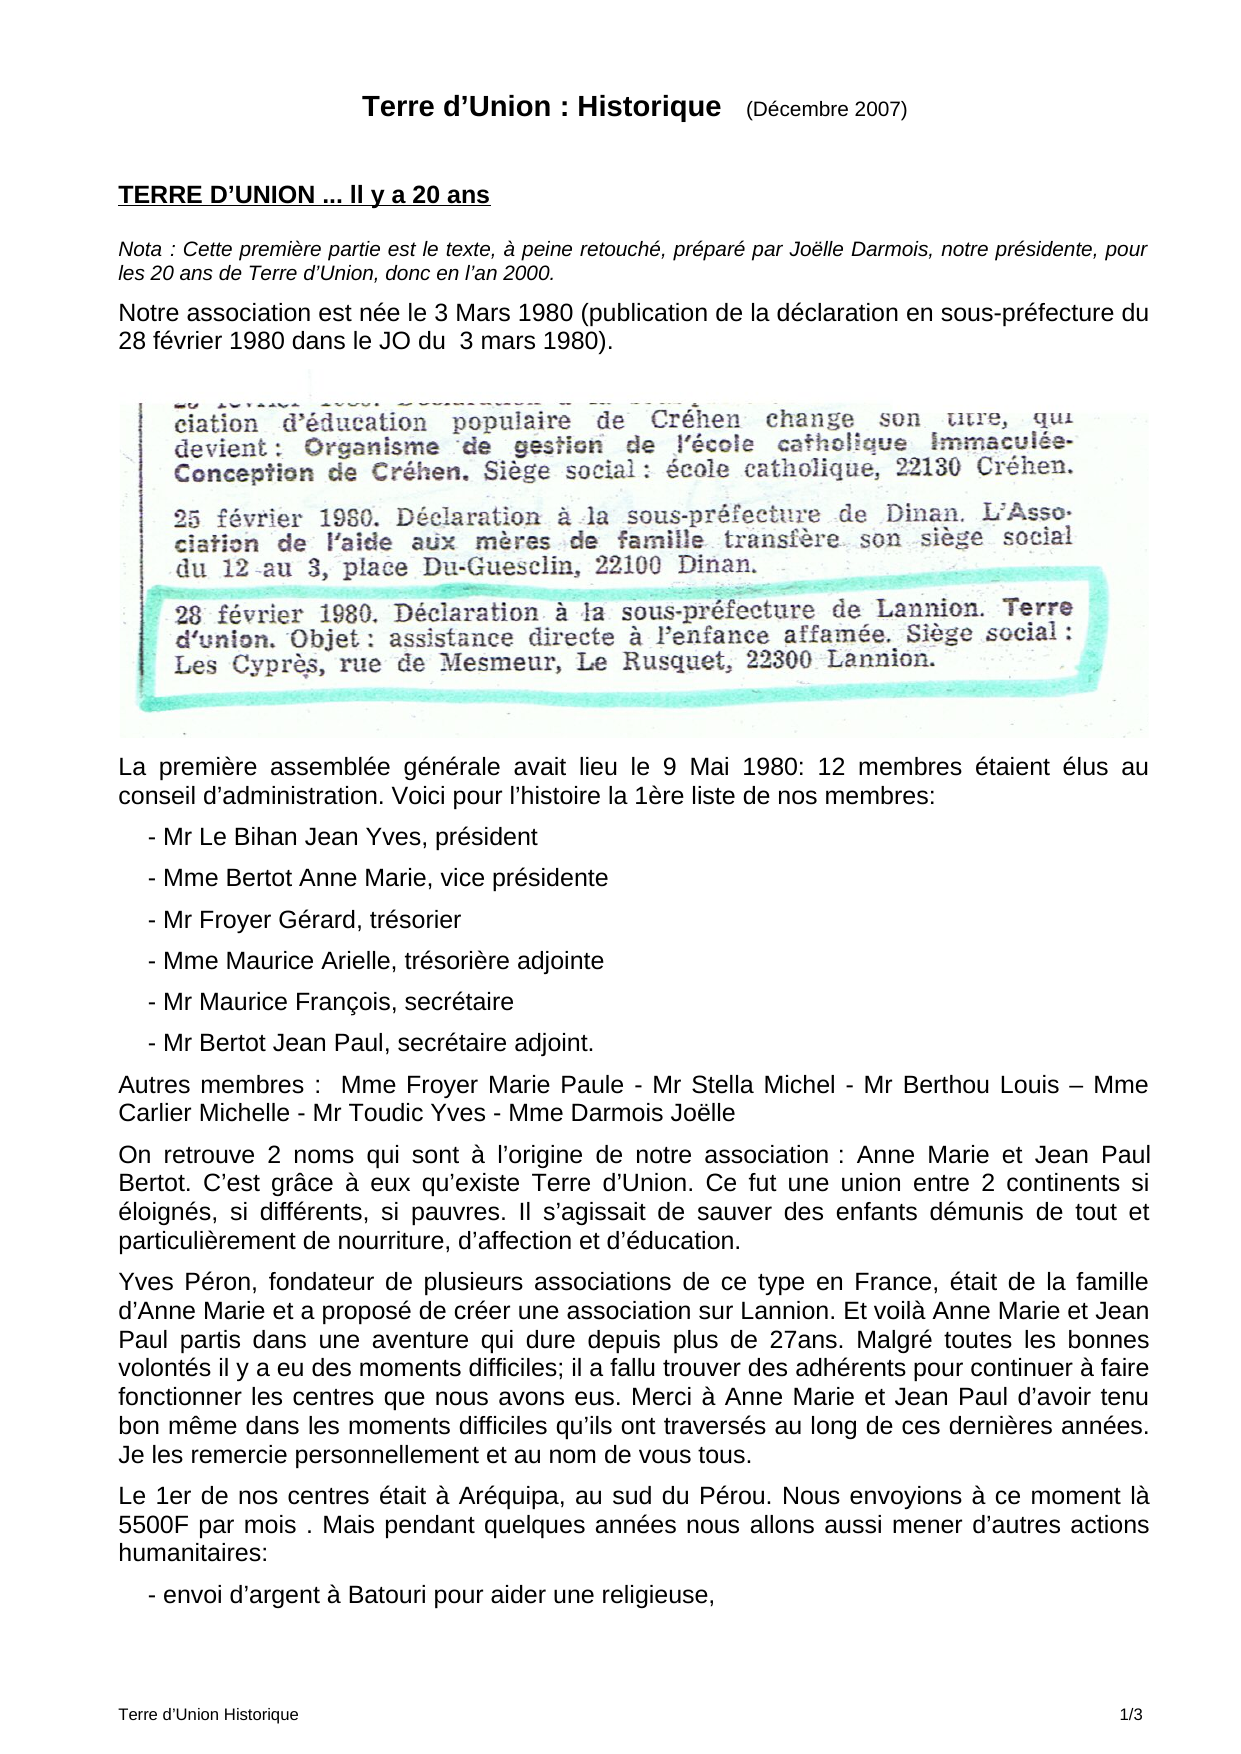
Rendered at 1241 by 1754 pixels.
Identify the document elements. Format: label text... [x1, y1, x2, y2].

text Autres membres : Mme Froyer Marie Paule - Mr Stella Michel - Mr Berthou Louis – Mme Carlier Michelle - Mr Toudic Yves - Mme Darmois Joëlle [118, 1069, 1152, 1127]
text - Mr Maurice François, secrétaire [118, 987, 1152, 1016]
text Nota : Cette première partie est le texte, à peine retouché, préparé par Joëlle Darmois, notre présidente, pour les 20 ans de Terre d’Union, donc en l’an 2000. [118, 237, 1152, 285]
text La première assemblée générale avait lieu le 9 Mai 1980: 12 membres étaient élus au conseil d’administration. Voici pour l’histoire la 1ère liste de nos membres: [118, 752, 1152, 809]
text - Mr Froyer Gérard, trésorier [118, 904, 1152, 933]
text Terre d’Union : Historique (Décembre 2007) [118, 89, 1152, 122]
text - Mr Bertot Jean Paul, secrétaire adjoint. [118, 1028, 1152, 1057]
text Yves Péron, fondateur de plusieurs associations de ce type en France, était de la famille d’Anne Marie et a proposé de créer une association sur Lannion. Et voilà Anne Marie et Jean Paul partis dans une aventure qui dure depuis plus de 27ans. Malgré toutes les bonnes volontés il y a eu des moments difficiles; il a fallu trouver des adhérents pour continuer à faire fonctionner les centres que nous avons eus. Merci à Anne Marie et Jean Paul d’avoir tenu bon même dans les moments difficiles qu’ils ont traversés au long de ces dernières années. Je les remercie personnellement et au nom de vous tous. [118, 1267, 1152, 1468]
text - Mme Maurice Arielle, trésorière adjointe [118, 946, 1152, 974]
text Notre association est née le 3 Mars 1980 (publication de la déclaration en sous-préfecture du 28 février 1980 dans le JO du 3 mars 1980). [118, 298, 1152, 355]
text - envoi d’argent à Batouri pour aider une religieuse, [148, 1579, 1152, 1608]
text - Mme Bertot Anne Marie, vice présidente [118, 863, 1152, 892]
text - Mr Le Bihan Jean Yves, président [118, 822, 1152, 851]
text Le 1er de nos centres était à Aréquipa, au sud du Pérou. Nous envoyions à ce moment là 5500F par mois . Mais pendant quelques années nous allons aussi mener d’autres actions humanitaires: [118, 1481, 1152, 1567]
picture [119, 369, 1149, 738]
text On retrouve 2 noms qui sont à l’origine de notre association : Anne Marie et Jean Paul Bertot. C’est grâce à eux qu’existe Terre d’Union. Ce fut une union entre 2 continents si éloignés, si différents, si pauvres. Il s’agissait de sauver des enfants démunis de tout et particulièrement de nourriture, d’affection et d’éducation. [118, 1139, 1152, 1254]
text TERRE D’UNION ... ll y a 20 ans [118, 180, 1152, 208]
